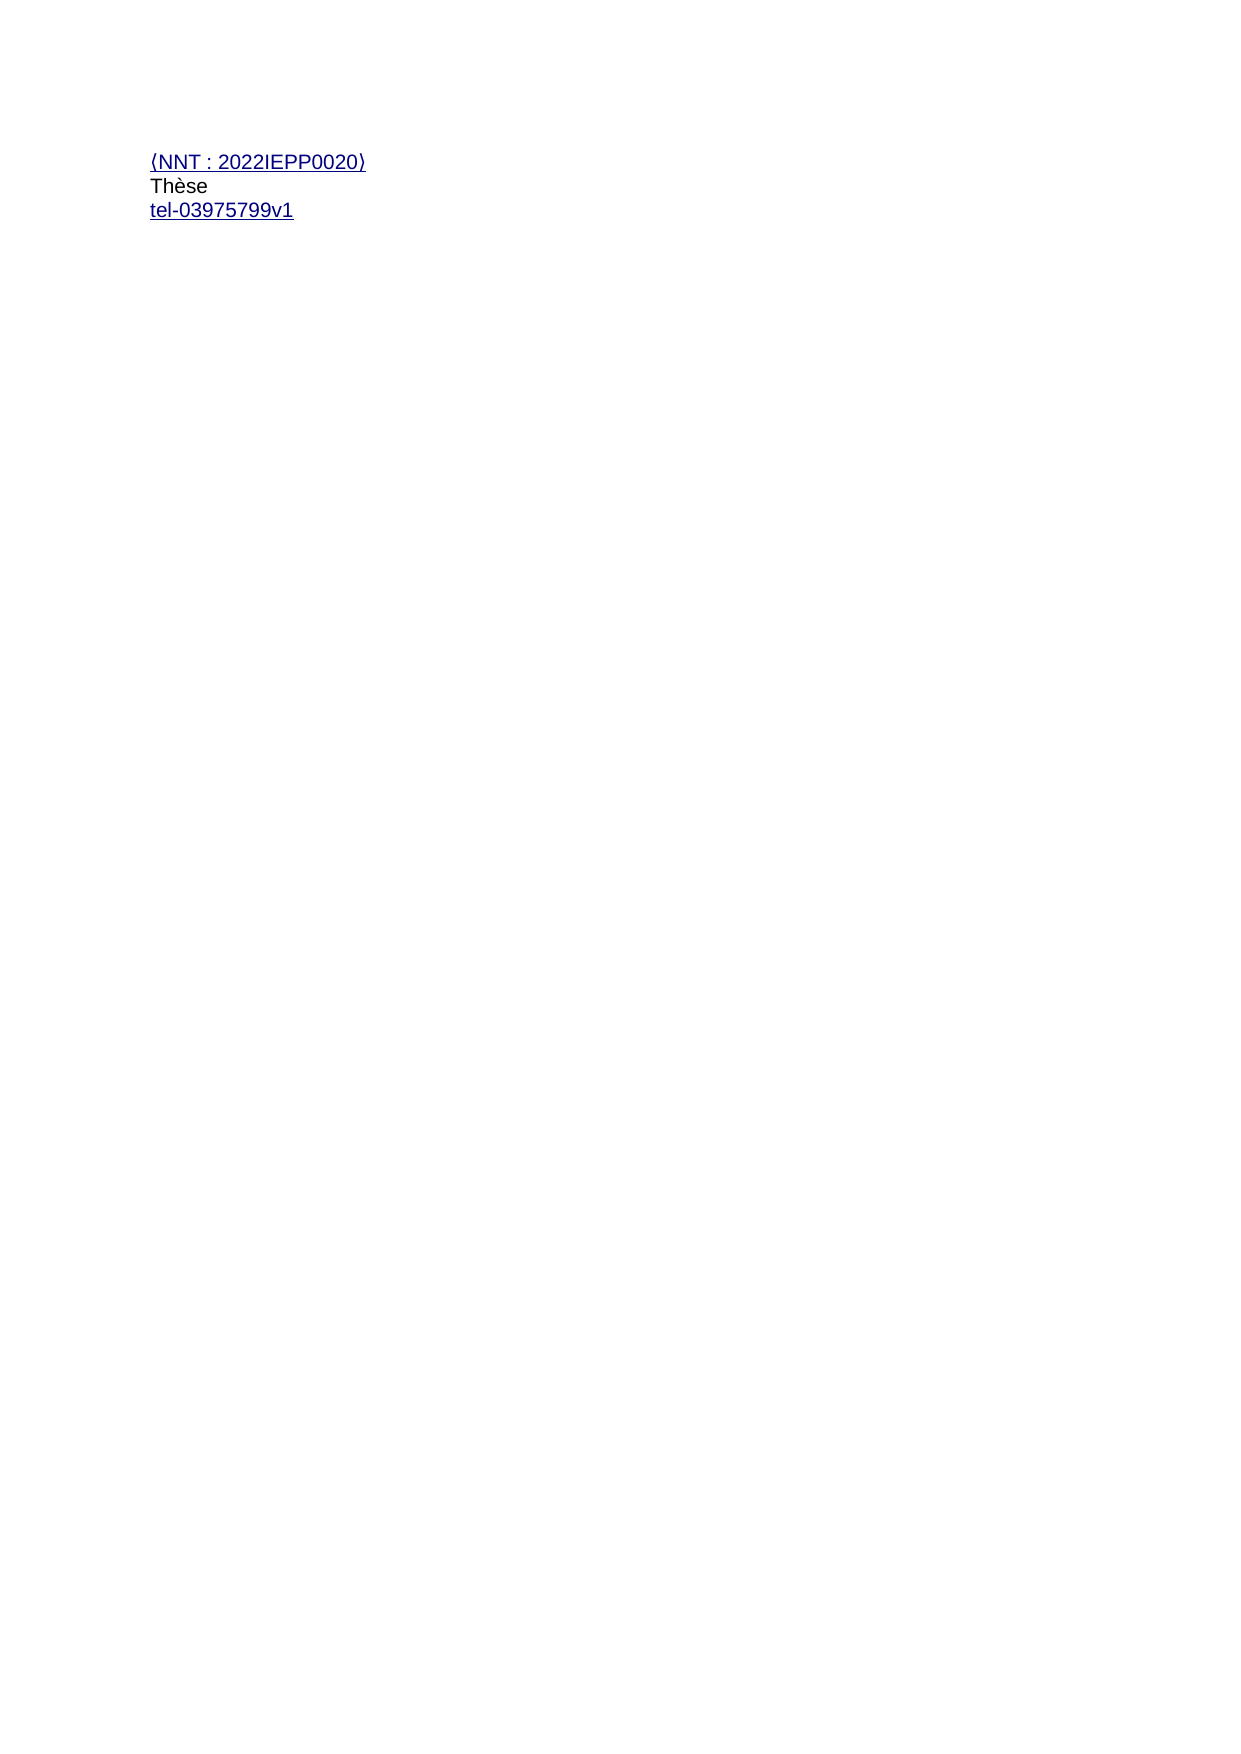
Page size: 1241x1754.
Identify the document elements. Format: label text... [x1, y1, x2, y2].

table_header ⟨NNT : 2022IEPP0020⟩ Thèse tel-03975799v1 [150, 150, 1090, 222]
